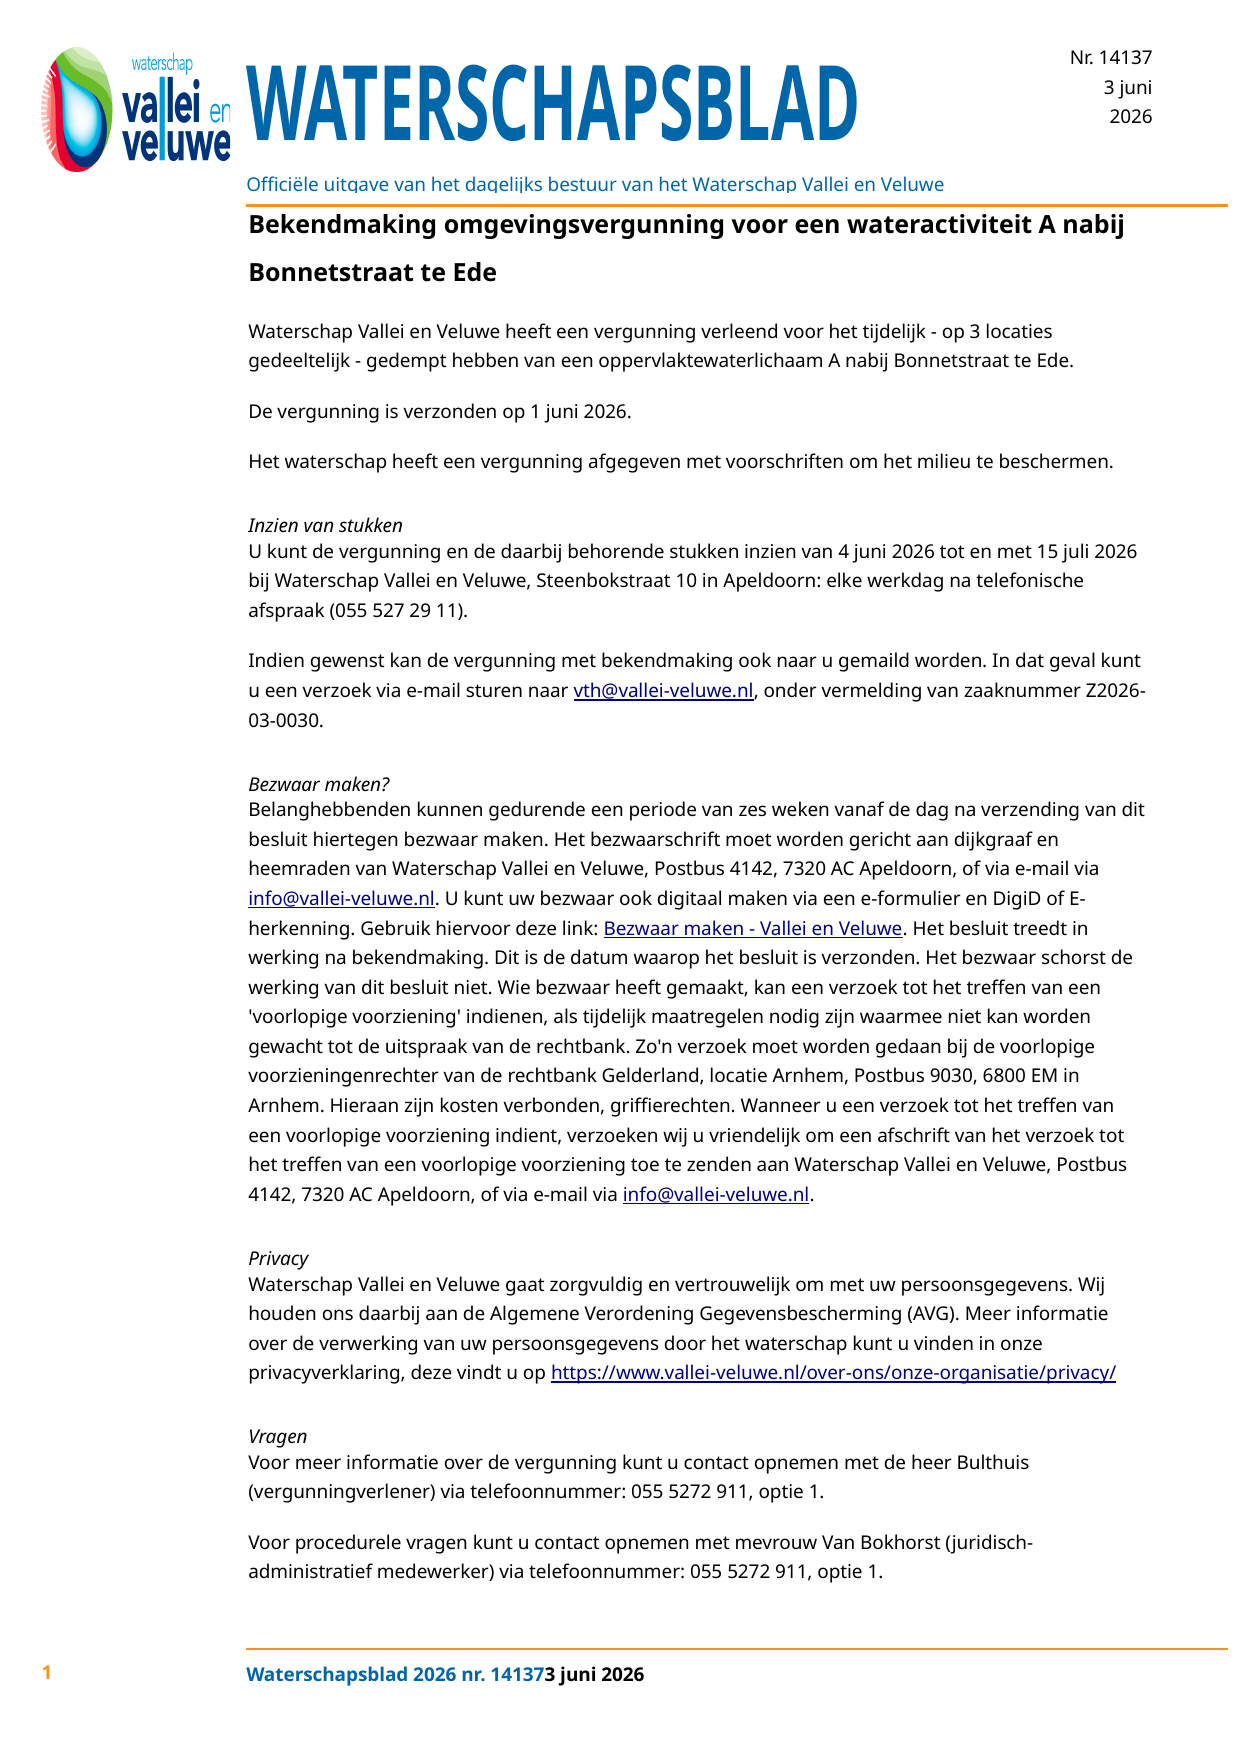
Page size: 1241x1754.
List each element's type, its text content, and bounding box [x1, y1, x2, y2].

text Voor procedurele vragen kunt u contact opnemen met mevrouw Van Bokhorst (juridisch-administratief medewerker) via telefoonnummer: 055 5272 911, optie 1. [248, 1529, 1152, 1584]
text Bezwaar maken? [248, 771, 1152, 796]
text De vergunning is verzonden op 1 juni 2026. [248, 398, 1152, 424]
text Waterschap Vallei en Veluwe gaat zorgvuldig en vertrouwelijk om met uw persoonsgegevens. Wij houden ons daarbij aan de Algemene Verordening Gegevensbescherming (AVG). Meer informatie over de verwerking van uw persoonsgegevens door het waterschap kunt u vinden in onze privacyverklaring, deze vindt u op https://www.vallei-veluwe.nl/over-ons/onze-organisatie/privacy/ [248, 1271, 1152, 1385]
text Belanghebbenden kunnen gedurende een periode van zes weken vanaf de dag na verzending van dit besluit hiertegen bezwaar maken. Het bezwaarschrift moet worden gericht aan dijkgraaf en heemraden van Waterschap Vallei en Veluwe, Postbus 4142, 7320 AC Apeldoorn, of via e-mail via info@vallei-veluwe.nl. U kunt uw bezwaar ook digitaal maken via een e-formulier en DigiD of E-herkenning. Gebruik hiervoor deze link: Bezwaar maken - Vallei en Veluwe. Het besluit treedt in werking na bekendmaking. Dit is de datum waarop het besluit is verzonden. Het bezwaar schorst de werking van dit besluit niet. Wie bezwaar heeft gemaakt, kan een verzoek tot het treffen van een 'voorlopige voorziening' indienen, als tijdelijk maatregelen nodig zijn waarmee niet kan worden gewacht tot de uitspraak van de rechtbank. Zo'n verzoek moet worden gedaan bij de voorlopige voorzieningenrechter van de rechtbank Gelderland, locatie Arnhem, Postbus 9030, 6800 EM in Arnhem. Hieraan zijn kosten verbonden, griffierechten. Wanneer u een verzoek tot het treffen van een voorlopige voorziening indient, verzoeken wij u vriendelijk om een afschrift van het verzoek tot het treffen van een voorlopige voorziening toe te zenden aan Waterschap Vallei en Veluwe, Postbus 4142, 7320 AC Apeldoorn, of via e-mail via info@vallei-veluwe.nl. [248, 796, 1152, 1207]
text Indien gewenst kan de vergunning met bekendmaking ook naar u gemaild worden. In dat geval kunt u een verzoek via e-mail sturen naar vth@vallei-veluwe.nl, onder vermelding van zaaknummer Z2026-03-0030. [248, 648, 1152, 732]
text Vragen [248, 1423, 1152, 1449]
picture [41, 47, 231, 172]
text Waterschap Vallei en Veluwe heeft een vergunning verleend voor het tijdelijk - op 3 locaties gedeeltelijk - gedempt hebben van een oppervlaktewaterlichaam A nabij Bonnetstraat te Ede. [248, 318, 1152, 373]
text Privacy [248, 1245, 1152, 1271]
text Voor meer informatie over de vergunning kunt u contact opnemen met de heer Bulthuis (vergunningverlener) via telefoonnummer: 055 5272 911, optie 1. [248, 1449, 1152, 1504]
text Het waterschap heeft een vergunning afgegeven met voorschriften om het milieu te beschermen. [248, 448, 1152, 474]
text Bekendmaking omgevingsvergunning voor een wateractiviteit A nabij Bonnetstraat te Ede [248, 207, 1152, 288]
text U kunt de vergunning en de daarbij behorende stukken inzien van 4 juni 2026 tot en met 15 juli 2026 bij Waterschap Vallei en Veluwe, Steenbokstraat 10 in Apeldoorn: elke werkdag na telefonische afspraak (055 527 29 11). [248, 538, 1152, 623]
text Inzien van stukken [248, 512, 1152, 538]
